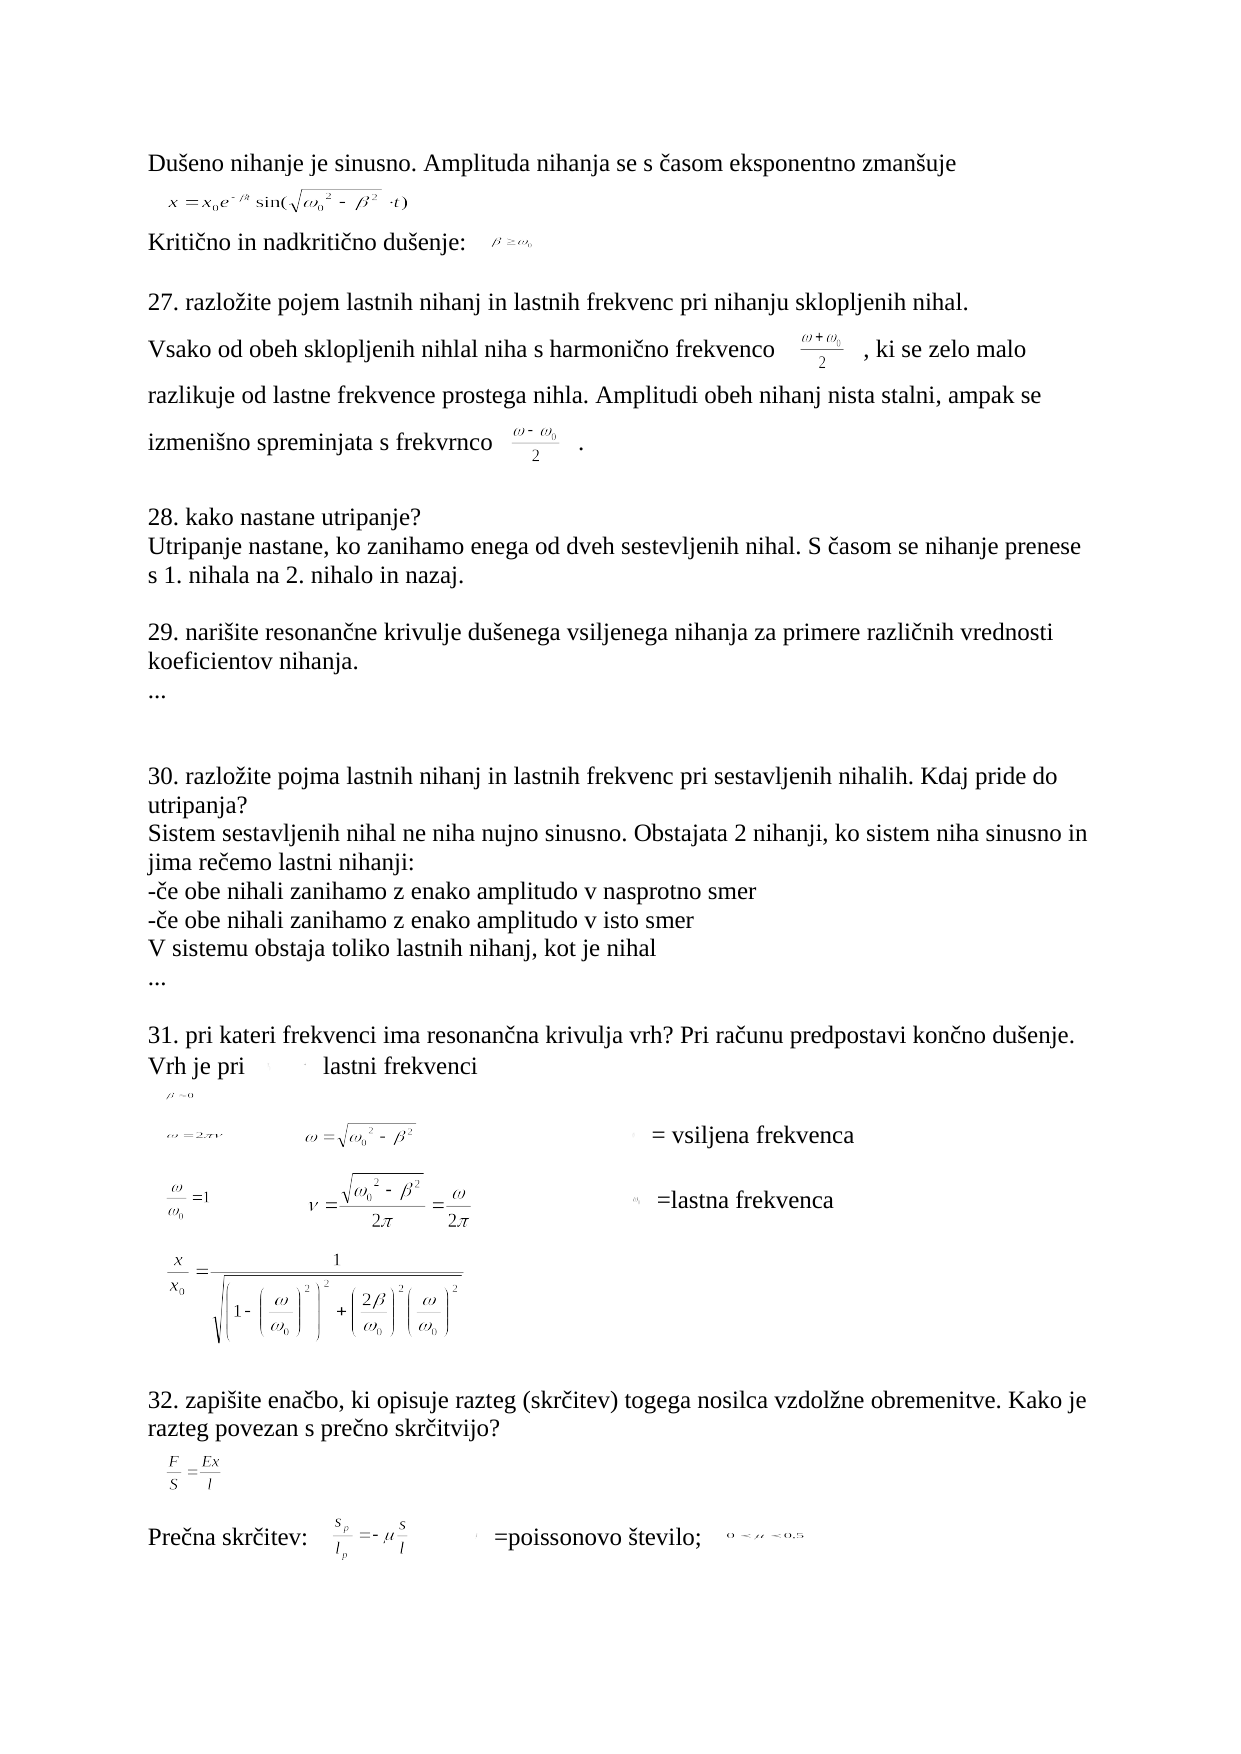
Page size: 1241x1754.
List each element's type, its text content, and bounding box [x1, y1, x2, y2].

text Prečna skrčitev: =poissonovo število; [148, 1501, 1093, 1571]
text -če obe nihali zanihamo z enako amplitudo v isto smer [148, 905, 1093, 933]
text 31. pri kateri frekvenci ima resonančna krivulja vrh? Pri računu predpostavi končno dušenje. [148, 1020, 1093, 1048]
text Sistem sestavljenih nihal ne niha nujno sinusno. Obstajata 2 nihanji, ko sistem niha sinusno in jima rečemo lastni nihanji: [148, 818, 1093, 876]
text 30. razložite pojma lastnih nihanj in lastnih frekvenc pri sestavljenih nihalih. Kdaj pride do utripanja? [148, 761, 1093, 818]
text ... [148, 962, 1093, 991]
text Vrh je pri lastni frekvenci [148, 1048, 1093, 1082]
text Vsako od obeh sklopljenih nihlal niha s harmonično frekvenco , ki se zelo malo razlikuje od lastne frekvence prostega nihla. Amplitudi obeh nihanj nista stalni, ampak se izmenišno spreminjata s frekvrnco. [148, 316, 1093, 473]
text V sistemu obstaja toliko lastnih nihanj, kot je nihal [148, 933, 1093, 962]
text ... [148, 675, 1093, 703]
text 32. zapišite enačbo, ki opisuje razteg (skrčitev) togega nosilca vzdolžne obremenitve. Kako je razteg povezan s prečno skrčitvijo? [148, 1385, 1093, 1442]
text = vsiljena frekvenca [148, 1111, 1093, 1159]
text -če obe nihali zanihamo z enako amplitudo v nasprotno smer [148, 876, 1093, 905]
text Kritično in nadkritično dušenje: [148, 225, 1093, 258]
text 28. kako nastane utripanje? [148, 502, 1093, 531]
text 29. narišite resonančne krivulje dušenega vsiljenega nihanja za primere različnih vrednosti koeficientov nihanja. [148, 617, 1093, 675]
text Dušeno nihanje je sinusno. Amplituda nihanja se s časom eksponentno zmanšuje [148, 148, 1093, 225]
text =lastna frekvenca [148, 1159, 1093, 1239]
text 27. razložite pojem lastnih nihanj in lastnih frekvenc pri nihanju sklopljenih nihal. [148, 287, 1093, 316]
text Utripanje nastane, ko zanihamo enega od dveh sestevljenih nihal. S časom se nihanje prenese s 1. nihala na 2. nihalo in nazaj. [148, 531, 1093, 588]
